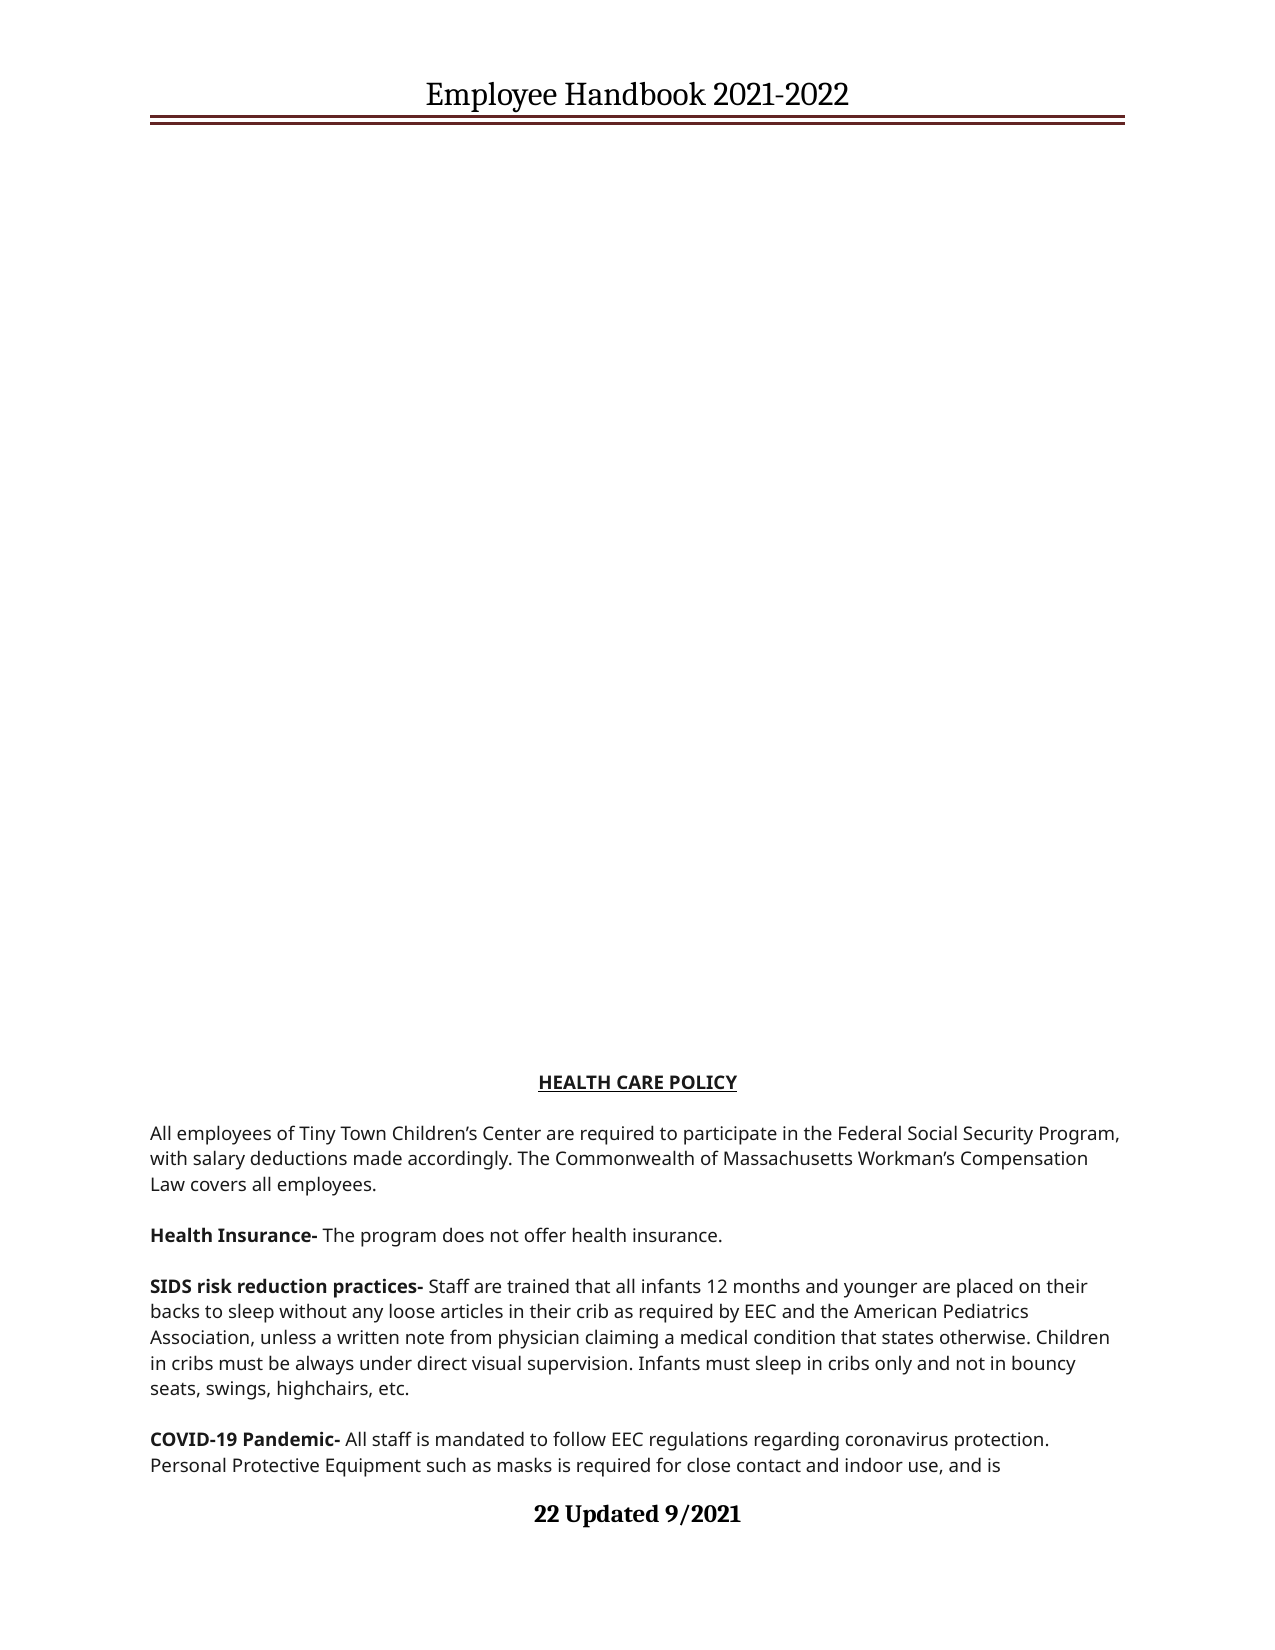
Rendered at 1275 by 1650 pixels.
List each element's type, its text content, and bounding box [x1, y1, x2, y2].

text Health Insurance- The program does not offer health insurance. [150, 1222, 1125, 1248]
text SIDS risk reduction practices- Staff are trained that all infants 12 months and younger are placed on their backs to sleep without any loose articles in their crib as required by EEC and the American Pediatrics Association, unless a written note from physician claiming a medical condition that states otherwise. Children in cribs must be always under direct visual supervision. Infants must sleep in cribs only and not in bouncy seats, swings, highchairs, etc. [150, 1273, 1125, 1401]
text HEALTH CARE POLICY [150, 1069, 1125, 1094]
text COVID-19 Pandemic- All staff is mandated to follow EEC regulations regarding coronavirus protection. Personal Protective Equipment such as masks is required for close contact and indoor use, and is [150, 1426, 1125, 1477]
text All employees of Tiny Town Children’s Center are required to participate in the Federal Social Security Program, with salary deductions made accordingly. The Commonwealth of Massachusetts Workman’s Compensation Law covers all employees. [150, 1120, 1125, 1197]
